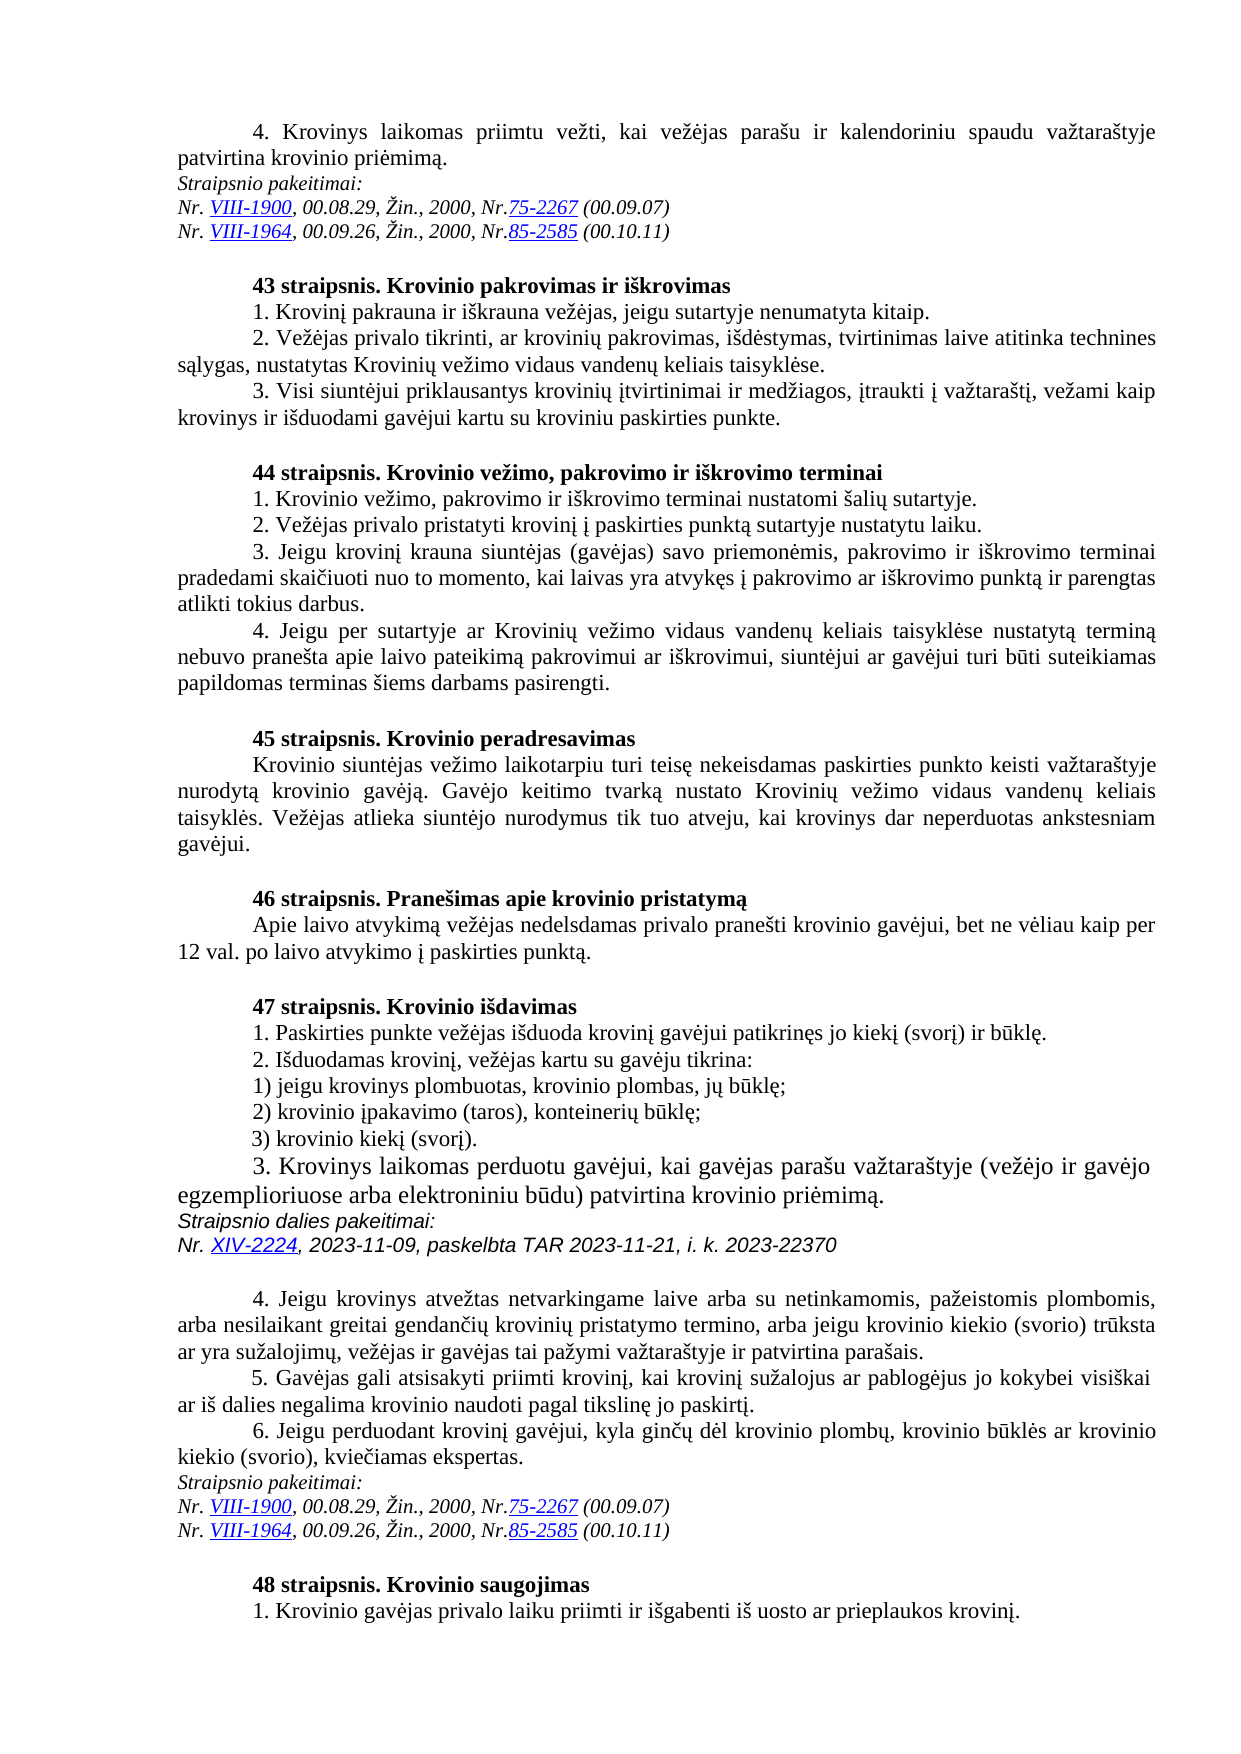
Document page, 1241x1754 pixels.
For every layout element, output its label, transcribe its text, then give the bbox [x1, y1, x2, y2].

text Nr. VIII-1900, 00.08.29, Žin., 2000, Nr.75-2267 (00.09.07) [177, 1494, 1158, 1518]
text 2. Vežėjas privalo tikrinti, ar krovinių pakrovimas, išdėstymas, tvirtinimas laive atitinka technines sąlygas, nustatytas Krovinių vežimo vidaus vandenų keliais taisyklėse. [177, 324, 1158, 377]
text 3. Visi siuntėjui priklausantys krovinių įtvirtinimai ir medžiagos, įtraukti į važtaraštį, vežami kaip krovinys ir išduodami gavėjui kartu su kroviniu paskirties punkte. [177, 377, 1158, 430]
text 2. Vežėjas privalo pristatyti krovinį į paskirties punktą sutartyje nustatytu laiku. [177, 511, 1158, 538]
text Nr. VIII-1964, 00.09.26, Žin., 2000, Nr.85-2585 (00.10.11) [177, 1518, 1158, 1542]
text 48 straipsnis. Krovinio saugojimas [177, 1571, 1158, 1597]
text 6. Jeigu perduodant krovinį gavėjui, kyla ginčų dėl krovinio plombų, krovinio būklės ar krovinio kiekio (svorio), kviečiamas ekspertas. [177, 1417, 1158, 1470]
text 43 straipsnis. Krovinio pakrovimas ir iškrovimas [177, 272, 1158, 298]
text Nr. VIII-1964, 00.09.26, Žin., 2000, Nr.85-2585 (00.10.11) [177, 219, 1158, 243]
text Nr. XIV-2224, 2023-11-09, paskelbta TAR 2023-11-21, i. k. 2023-22370 [177, 1232, 1152, 1256]
text 4. Jeigu krovinys atvežtas netvarkingame laive arba su netinkamomis, pažeistomis plombomis, arba nesilaikant greitai gendančių krovinių pristatymo termino, arba jeigu krovinio kiekio (svorio) trūksta ar yra sužalojimų, vežėjas ir gavėjas tai pažymi važtaraštyje ir patvirtina parašais. [177, 1285, 1158, 1364]
text 1) jeigu krovinys plombuotas, krovinio plombas, jų būklę; [177, 1072, 1158, 1098]
text 3. Krovinys laikomas perduotu gavėjui, kai gavėjas parašu važtaraštyje (vežėjo ir gavėjo egzemplioriuose arba elektroniniu būdu) patvirtina krovinio priėmimą. [177, 1151, 1152, 1208]
text Nr. VIII-1900, 00.08.29, Žin., 2000, Nr.75-2267 (00.09.07) [177, 195, 1158, 219]
text Straipsnio pakeitimai: [177, 171, 1158, 195]
text 5. Gavėjas gali atsisakyti priimti krovinį, kai krovinį sužalojus ar pablogėjus jo kokybei visiškai ar iš dalies negalima krovinio naudoti pagal tikslinę jo paskirtį. [177, 1364, 1152, 1417]
text Apie laivo atvykimą vežėjas nedelsdamas privalo pranešti krovinio gavėjui, bet ne vėliau kaip per 12 val. po laivo atvykimo į paskirties punktą. [177, 911, 1158, 964]
text Krovinio siuntėjas vežimo laikotarpiu turi teisę nekeisdamas paskirties punkto keisti važtaraštyje nurodytą krovinio gavėją. Gavėjo keitimo tvarką nustato Krovinių vežimo vidaus vandenų keliais taisyklės. Vežėjas atlieka siuntėjo nurodymus tik tuo atveju, kai krovinys dar neperduotas ankstesniam gavėjui. [177, 751, 1158, 856]
text 1. Krovinio gavėjas privalo laiku priimti ir išgabenti iš uosto ar prieplaukos krovinį. [177, 1597, 1158, 1623]
text 46 straipsnis. Pranešimas apie krovinio pristatymą [177, 885, 1158, 911]
text 1. Paskirties punkte vežėjas išduoda krovinį gavėjui patikrinęs jo kiekį (svorį) ir būklę. [177, 1019, 1158, 1046]
text 2. Išduodamas krovinį, vežėjas kartu su gavėju tikrina: [177, 1046, 1158, 1072]
text 1. Krovinį pakrauna ir iškrauna vežėjas, jeigu sutartyje nenumatyta kitaip. [177, 298, 1158, 324]
text Straipsnio pakeitimai: [177, 1470, 1158, 1494]
text 44 straipsnis. Krovinio vežimo, pakrovimo ir iškrovimo terminai [177, 459, 1158, 485]
text 1. Krovinio vežimo, pakrovimo ir iškrovimo terminai nustatomi šalių sutartyje. [177, 485, 1158, 511]
text 3. Jeigu krovinį krauna siuntėjas (gavėjas) savo priemonėmis, pakrovimo ir iškrovimo terminai pradedami skaičiuoti nuo to momento, kai laivas yra atvykęs į pakrovimo ar iškrovimo punktą ir parengtas atlikti tokius darbus. [177, 538, 1158, 617]
text 4. Krovinys laikomas priimtu vežti, kai vežėjas parašu ir kalendoriniu spaudu važtaraštyje patvirtina krovinio priėmimą. [177, 118, 1158, 171]
text 3) krovinio kiekį (svorį). [177, 1125, 1152, 1151]
text 2) krovinio įpakavimo (taros), konteinerių būklę; [177, 1098, 1158, 1125]
text 45 straipsnis. Krovinio peradresavimas [177, 724, 1158, 751]
text Straipsnio dalies pakeitimai: [177, 1208, 1152, 1232]
text 4. Jeigu per sutartyje ar Krovinių vežimo vidaus vandenų keliais taisyklėse nustatytą terminą nebuvo pranešta apie laivo pateikimą pakrovimui ar iškrovimui, siuntėjui ar gavėjui turi būti suteikiamas papildomas terminas šiems darbams pasirengti. [177, 617, 1158, 696]
text 47 straipsnis. Krovinio išdavimas [177, 993, 1158, 1019]
